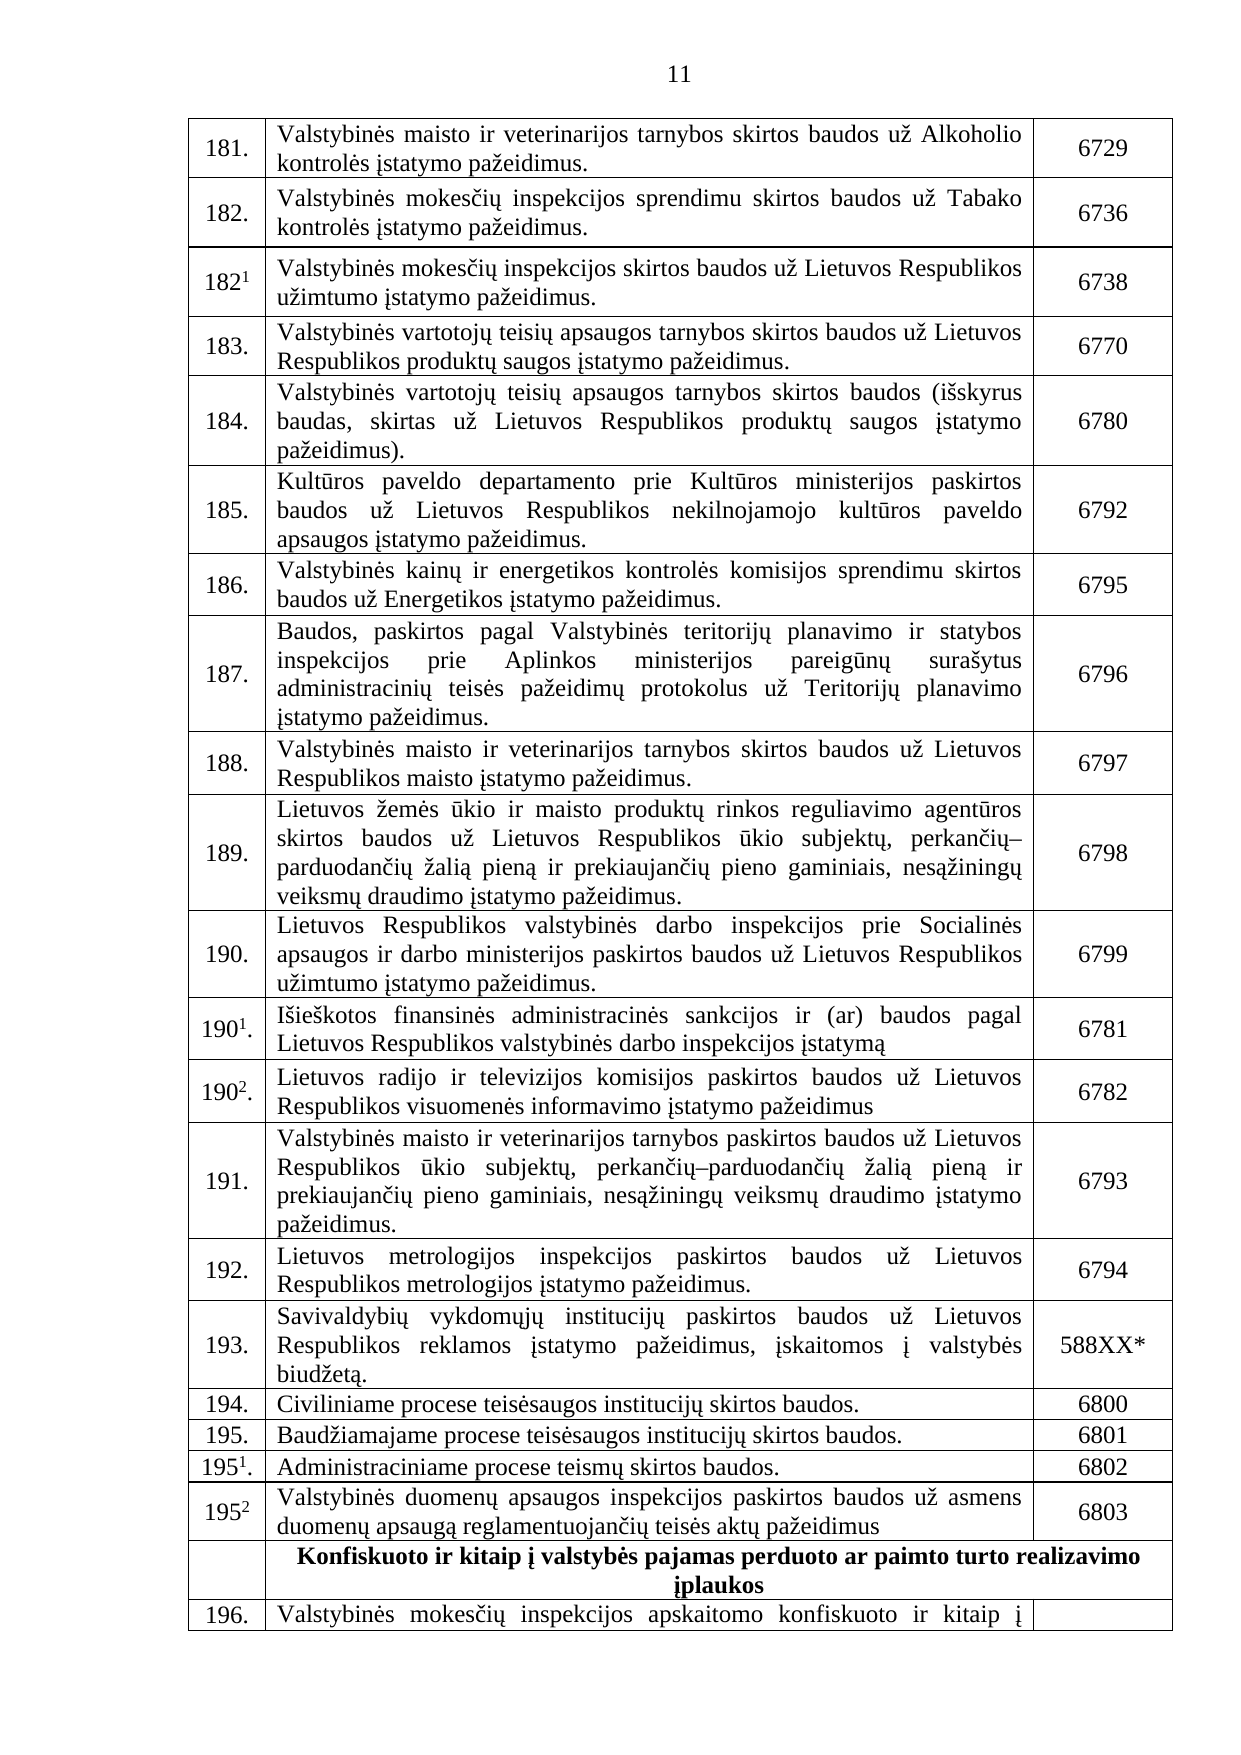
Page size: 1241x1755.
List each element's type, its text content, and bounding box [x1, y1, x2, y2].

table_cell 195. [189, 1420, 265, 1450]
table_cell 1901. [189, 998, 265, 1059]
table_cell [189, 1541, 265, 1598]
table_cell Civiliniame procese teisėsaugos institucijų skirtos baudos. [266, 1389, 1033, 1419]
table_cell Lietuvos metrologijos inspekcijos paskirtos baudos už Lietuvos Respublikos metrologijos įstatymo pažeidimus. [266, 1239, 1033, 1300]
table_cell 6794 [1034, 1239, 1172, 1300]
table_cell Valstybinės mokesčių inspekcijos sprendimu skirtos baudos už Tabako kontrolės įstatymo pažeidimus. [266, 178, 1033, 246]
table_cell 1821 [189, 248, 265, 316]
table_cell [1034, 1600, 1172, 1630]
table_cell 184. [189, 376, 265, 465]
table_cell Valstybinės mokesčių inspekcijos apskaitomo konfiskuoto ir kitaip į [266, 1600, 1033, 1630]
table_cell 196. [189, 1600, 265, 1630]
table_cell 188. [189, 732, 265, 793]
table_cell 6793 [1034, 1123, 1172, 1238]
table_cell 192. [189, 1239, 265, 1300]
table_cell 6792 [1034, 466, 1172, 552]
table_cell 6729 [1034, 119, 1172, 177]
table_cell Valstybinės maisto ir veterinarijos tarnybos skirtos baudos už Alkoholio kontrolės įstatymo pažeidimus. [266, 119, 1033, 177]
table_cell 183. [189, 317, 265, 374]
table_cell 6781 [1034, 998, 1172, 1059]
table_cell 190. [189, 911, 265, 997]
table_cell 6736 [1034, 178, 1172, 246]
table_cell Konfiskuoto ir kitaip į valstybės pajamas perduoto ar paimto turto realizavimo įplaukos [266, 1541, 1172, 1598]
table_cell 6797 [1034, 732, 1172, 793]
table_cell 189. [189, 795, 265, 909]
table_cell Valstybinės kainų ir energetikos kontrolės komisijos sprendimu skirtos baudos už Energetikos įstatymo pažeidimus. [266, 554, 1033, 615]
table_cell 191. [189, 1123, 265, 1238]
table_cell 6780 [1034, 376, 1172, 465]
table_cell 186. [189, 554, 265, 615]
table_cell 6795 [1034, 554, 1172, 615]
table_cell 6782 [1034, 1060, 1172, 1122]
table_cell Lietuvos žemės ūkio ir maisto produktų rinkos reguliavimo agentūros skirtos baudos už Lietuvos Respublikos ūkio subjektų, perkančių–parduodančių žalią pieną ir prekiaujančių pieno gaminiais, nesąžiningų veiksmų draudimo įstatymo pažeidimus. [266, 795, 1033, 909]
table_cell Kultūros paveldo departamento prie Kultūros ministerijos paskirtos baudos už Lietuvos Respublikos nekilnojamojo kultūros paveldo apsaugos įstatymo pažeidimus. [266, 466, 1033, 552]
table_cell 1952 [189, 1483, 265, 1540]
table_cell 6800 [1034, 1389, 1172, 1419]
table_cell 1902. [189, 1060, 265, 1122]
table_cell 6799 [1034, 911, 1172, 997]
table_cell Lietuvos radijo ir televizijos komisijos paskirtos baudos už Lietuvos Respublikos visuomenės informavimo įstatymo pažeidimus [266, 1060, 1033, 1122]
table_cell 6770 [1034, 317, 1172, 374]
table_cell Valstybinės mokesčių inspekcijos skirtos baudos už Lietuvos Respublikos užimtumo įstatymo pažeidimus. [266, 248, 1033, 316]
table_cell Lietuvos Respublikos valstybinės darbo inspekcijos prie Socialinės apsaugos ir darbo ministerijos paskirtos baudos už Lietuvos Respublikos užimtumo įstatymo pažeidimus. [266, 911, 1033, 997]
table_cell Valstybinės vartotojų teisių apsaugos tarnybos skirtos baudos (išskyrus baudas, skirtas už Lietuvos Respublikos produktų saugos įstatymo pažeidimus). [266, 376, 1033, 465]
table_cell 6803 [1034, 1483, 1172, 1540]
table_cell 588XX* [1034, 1301, 1172, 1388]
table_cell Baudžiamajame procese teisėsaugos institucijų skirtos baudos. [266, 1420, 1033, 1450]
table_cell 185. [189, 466, 265, 552]
table_cell 6801 [1034, 1420, 1172, 1450]
table_cell 6738 [1034, 248, 1172, 316]
table_cell 181. [189, 119, 265, 177]
table_cell 187. [189, 616, 265, 731]
table_cell Valstybinės maisto ir veterinarijos tarnybos paskirtos baudos už Lietuvos Respublikos ūkio subjektų, perkančių–parduodančių žalią pieną ir prekiaujančių pieno gaminiais, nesąžiningų veiksmų draudimo įstatymo pažeidimus. [266, 1123, 1033, 1238]
table_cell 6802 [1034, 1451, 1172, 1481]
table_cell 1951. [189, 1451, 265, 1481]
table_cell 193. [189, 1301, 265, 1388]
table_cell Valstybinės duomenų apsaugos inspekcijos paskirtos baudos už asmens duomenų apsaugą reglamentuojančių teisės aktų pažeidimus [266, 1483, 1033, 1540]
table_cell Valstybinės vartotojų teisių apsaugos tarnybos skirtos baudos už Lietuvos Respublikos produktų saugos įstatymo pažeidimus. [266, 317, 1033, 374]
table_cell Valstybinės maisto ir veterinarijos tarnybos skirtos baudos už Lietuvos Respublikos maisto įstatymo pažeidimus. [266, 732, 1033, 793]
table_cell Administraciniame procese teismų skirtos baudos. [266, 1451, 1033, 1481]
table_cell Baudos, paskirtos pagal Valstybinės teritorijų planavimo ir statybos inspekcijos prie Aplinkos ministerijos pareigūnų surašytus administracinių teisės pažeidimų protokolus už Teritorijų planavimo įstatymo pažeidimus. [266, 616, 1033, 731]
table_cell 194. [189, 1389, 265, 1419]
table_cell 6796 [1034, 616, 1172, 731]
table_cell 6798 [1034, 795, 1172, 909]
table_cell Savivaldybių vykdomųjų institucijų paskirtos baudos už Lietuvos Respublikos reklamos įstatymo pažeidimus, įskaitomos į valstybės biudžetą. [266, 1301, 1033, 1388]
table_cell Išieškotos finansinės administracinės sankcijos ir (ar) baudos pagal Lietuvos Respublikos valstybinės darbo inspekcijos įstatymą [266, 998, 1033, 1059]
table_cell 182. [189, 178, 265, 246]
